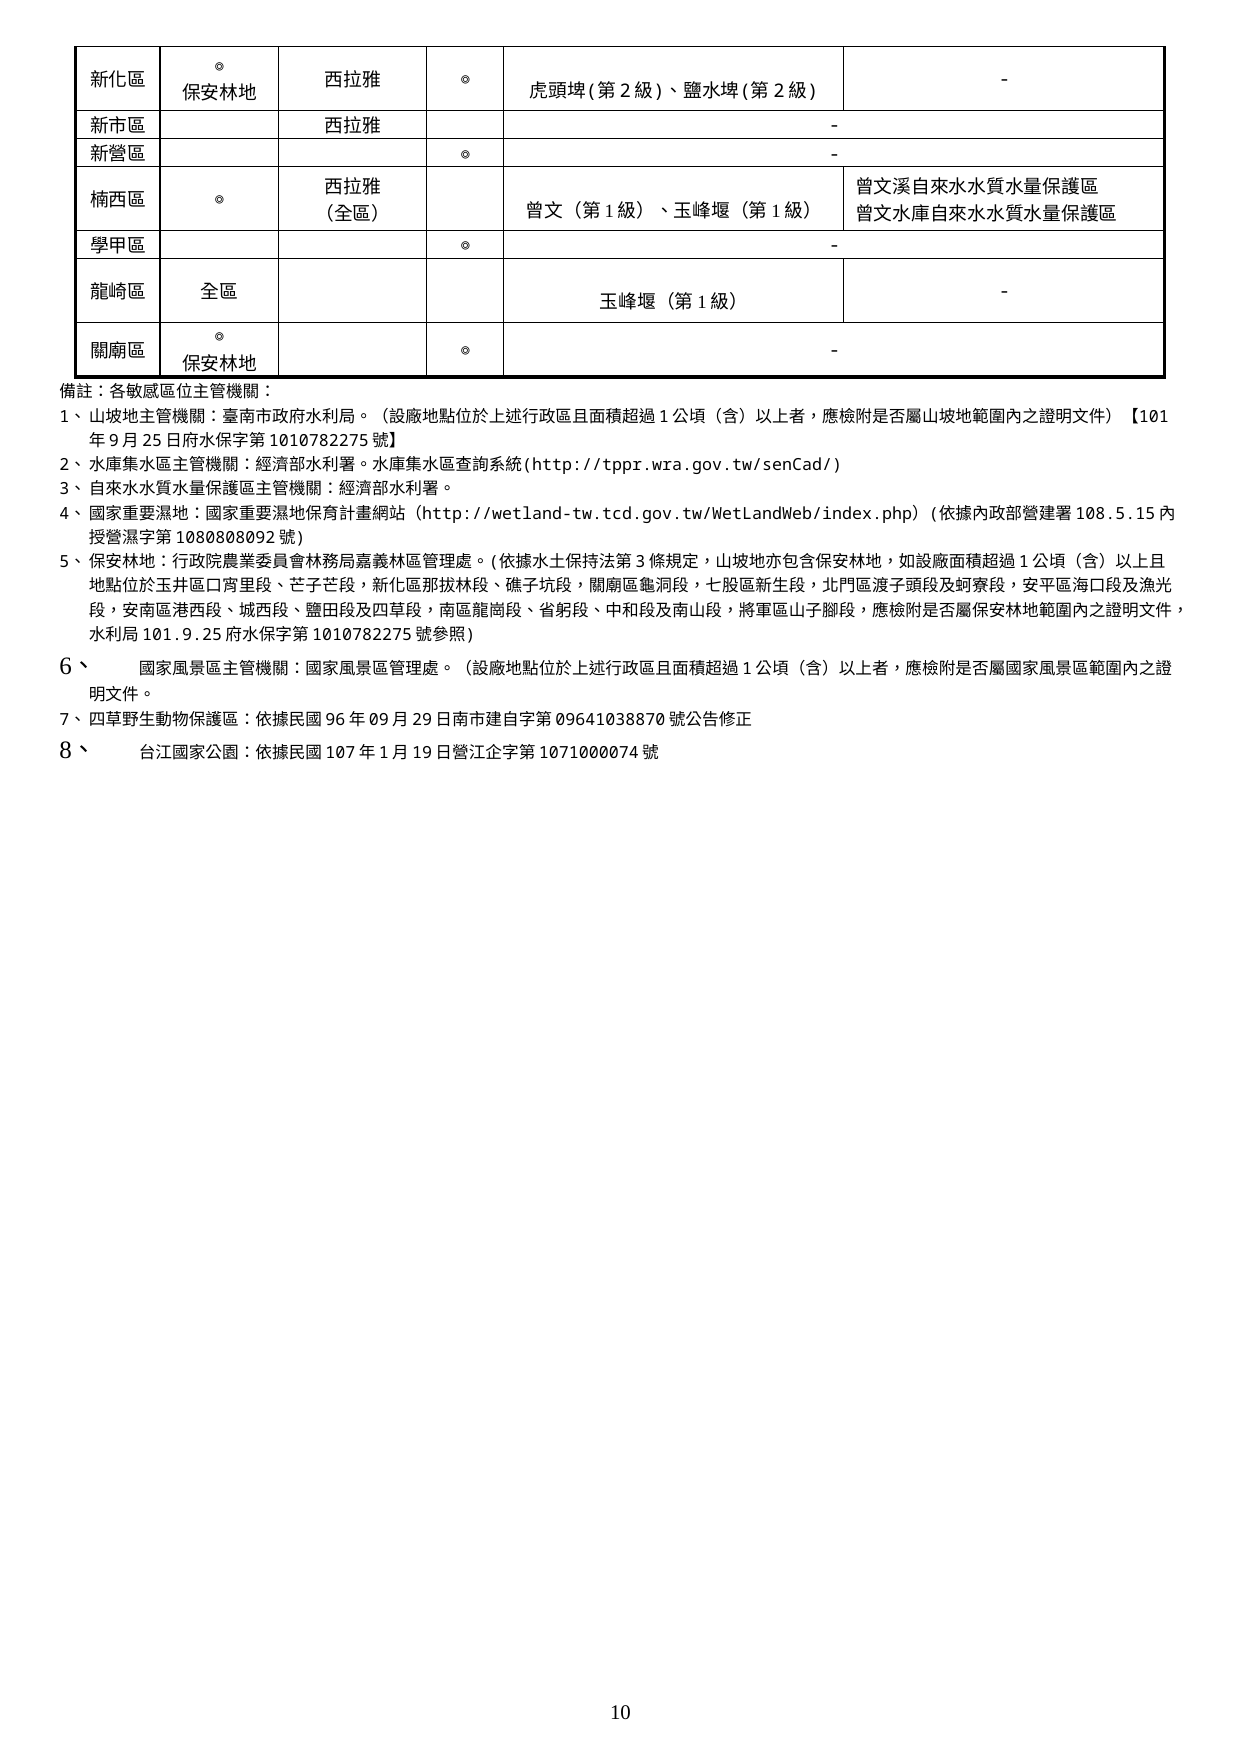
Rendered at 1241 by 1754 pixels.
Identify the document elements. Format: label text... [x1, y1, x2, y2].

list 國家重要濕地：國家重要濕地保育計畫網站（http://wetland-tw.tcd.gov.tw/WetLandWeb/index.php）(依據內政部營建署108.5.15內授營濕字第1080808092號) [59, 500, 1181, 548]
table_cell 全區 [161, 259, 278, 322]
list 水庫集水區主管機關：經濟部水利署。水庫集水區查詢系統(http://tppr.wra.gov.tw/senCad/) [59, 451, 1181, 475]
table_cell [279, 231, 426, 258]
table_cell 玉峰堰（第1級） [504, 259, 843, 322]
table_cell [279, 259, 426, 322]
table_cell [427, 259, 503, 322]
list 國家風景區主管機關：國家風景區管理處。（設廠地點位於上述行政區且面積超過1公頃（含）以上者，應檢附是否屬國家風景區範圍內之證明文件。 [59, 645, 1181, 706]
table_cell [161, 111, 278, 138]
table_cell [427, 167, 503, 230]
table_cell - [504, 323, 1163, 375]
table_cell [279, 323, 426, 375]
table_cell 曾文溪自來水水質水量保護區 曾文水庫自來水水質水量保護區 [844, 167, 1163, 230]
table_cell [161, 231, 278, 258]
table_cell - [844, 47, 1163, 110]
table_cell [427, 111, 503, 138]
table_cell 西拉雅 [279, 111, 426, 138]
table_cell 新營區 [77, 139, 159, 166]
table_cell - [844, 259, 1163, 322]
table_cell 關廟區 [77, 323, 159, 375]
table_cell 曾文（第1級）、玉峰堰（第1級） [504, 167, 843, 230]
table_cell 龍崎區 [77, 259, 159, 322]
table_cell 虎頭埤(第2級)、鹽水埤(第2級) [504, 47, 843, 110]
table_cell - [504, 231, 1163, 258]
table_cell ◎ [161, 167, 278, 230]
table_cell ◎ [427, 47, 503, 110]
table_cell ◎ [427, 231, 503, 258]
table_cell 新市區 [77, 111, 159, 138]
table_cell - [504, 139, 1163, 166]
list 四草野生動物保護區：依據民國96年09月29日南市建自字第09641038870號公告修正 [59, 706, 1181, 730]
list 保安林地：行政院農業委員會林務局嘉義林區管理處。(依據水土保持法第3條規定，山坡地亦包含保安林地，如設廠面積超過1公頃（含）以上且地點位於玉井區口宵里段、芒子芒段，新化區那拔林段、礁子坑段，關廟區龜洞段，七股區新生段，北門區渡子頭段及蚵寮段，安平區海口段及漁光段，安南區港西段、城西段、鹽田段及四草段，南區龍崗段、省躬段、中和段及南山段，將軍區山子腳段，應檢附是否屬保安林地範圍內之證明文件，水利局101.9.25府水保字第1010782275號參照) [59, 548, 1181, 645]
list 自來水水質水量保護區主管機關：經濟部水利署。 [59, 475, 1181, 500]
table_cell ◎ 保安林地 [161, 323, 278, 375]
list 山坡地主管機關：臺南市政府水利局。（設廠地點位於上述行政區且面積超過1公頃（含）以上者，應檢附是否屬山坡地範圍內之證明文件）【101年9月25日府水保字第1010782275號】 [59, 403, 1181, 451]
table_cell 西拉雅 [279, 47, 426, 110]
table_cell ◎ [427, 323, 503, 375]
table_cell 楠西區 [77, 167, 159, 230]
table_cell 西拉雅 （全區） [279, 167, 426, 230]
list 台江國家公園：依據民國107年1月19日營江企字第1071000074號 [59, 730, 1181, 766]
table_cell - [504, 111, 1163, 138]
text 備註：各敏感區位主管機關： [59, 378, 1181, 403]
table_cell ◎ 保安林地 [161, 47, 278, 110]
table_cell [279, 139, 426, 166]
table_cell 學甲區 [77, 231, 159, 258]
table_cell [161, 139, 278, 166]
table_cell 新化區 [77, 47, 159, 110]
table_cell ◎ [427, 139, 503, 166]
